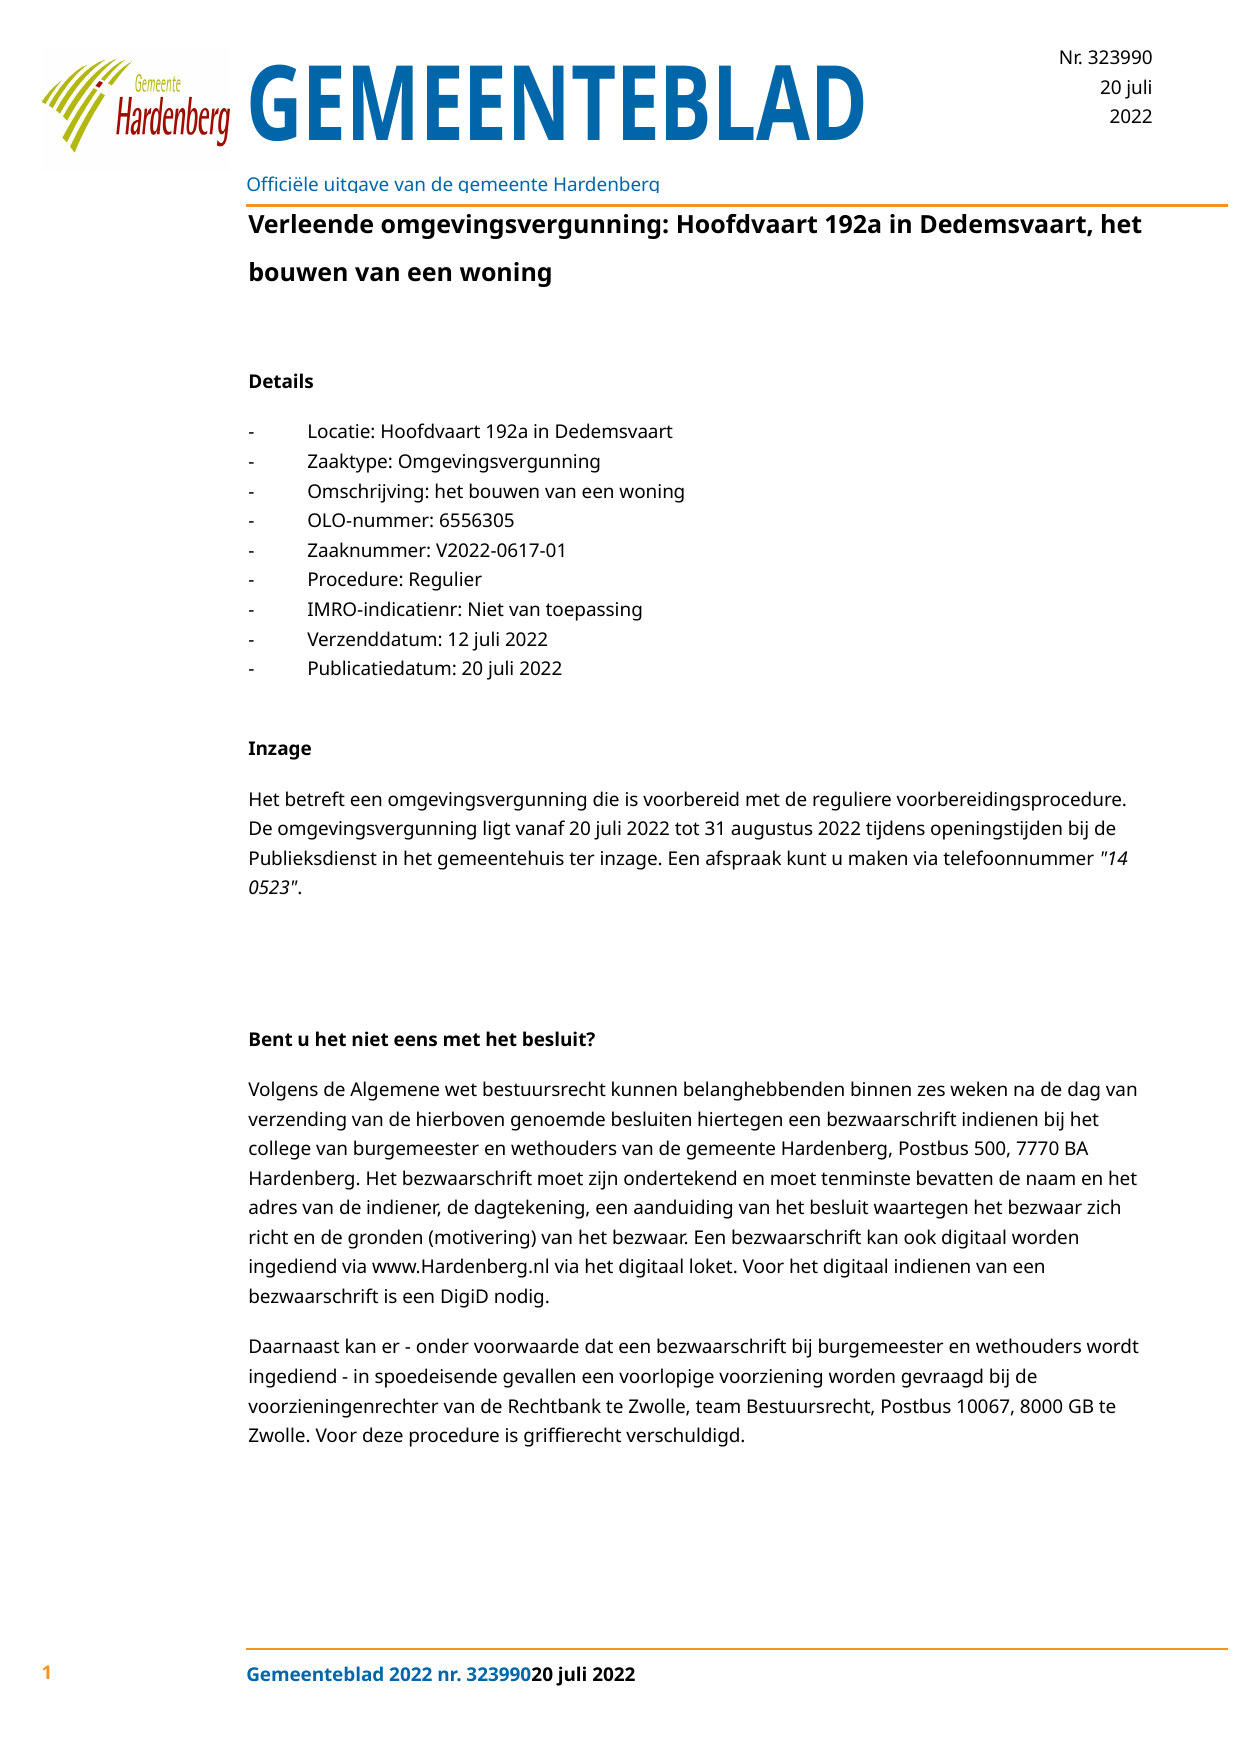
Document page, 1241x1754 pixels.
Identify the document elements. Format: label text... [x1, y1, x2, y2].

text Bent u het niet eens met het besluit? [248, 1026, 1152, 1052]
list Publicatiedatum: 20 juli 2022 [248, 655, 1152, 681]
text Verleende omgevingsvergunning: Hoofdvaart 192a in Dedemsvaart, het bouwen van een woning [248, 207, 1152, 288]
text Inzage [248, 735, 1152, 761]
text Details [248, 368, 1152, 394]
list Verzenddatum: 12 juli 2022 [248, 626, 1152, 652]
list Zaaktype: Omgevingsvergunning [248, 448, 1152, 474]
text Daarnaast kan er - onder voorwaarde dat een bezwaarschrift bij burgemeester en wethouders wordt ingediend - in spoedeisende gevallen een voorlopige voorziening worden gevraagd bij de voorzieningenrechter van de Rechtbank te Zwolle, team Bestuursrecht, Postbus 10067, 8000 GB te Zwolle. Voor deze procedure is griffierecht verschuldigd. [248, 1334, 1152, 1448]
list IMRO-indicatienr: Niet van toepassing [248, 596, 1152, 622]
text Het betreft een omgevingsvergunning die is voorbereid met de reguliere voorbereidingsprocedure. De omgevingsvergunning ligt vanaf 20 juli 2022 tot 31 augustus 2022 tijdens openingstijden bij de Publieksdienst in het gemeentehuis ter inzage. Een afspraak kunt u maken via telefoonnummer "14 0523". [248, 786, 1152, 900]
text Volgens de Algemene wet bestuursrecht kunnen belanghebbenden binnen zes weken na de dag van verzending van de hierboven genoemde besluiten hiertegen een bezwaarschrift indienen bij het college van burgemeester en wethouders van de gemeente Hardenberg, Postbus 500, 7770 BA Hardenberg. Het bezwaarschrift moet zijn ondertekend en moet tenminste bevatten de naam en het adres van de indiener, de dagtekening, een aanduiding van het besluit waartegen het bezwaar zich richt en de gronden (motivering) van het bezwaar. Een bezwaarschrift kan ook digitaal worden ingediend via www.Hardenberg.nl via het digitaal loket. Voor het digitaal indienen van een bezwaarschrift is een DigiD nodig. [248, 1076, 1152, 1309]
picture [41, 47, 231, 172]
list Zaaknummer: V2022-0617-01 [248, 537, 1152, 563]
list Procedure: Regulier [248, 567, 1152, 592]
list Locatie: Hoofdvaart 192a in Dedemsvaart [248, 419, 1152, 444]
list OLO-nummer: 6556305 [248, 507, 1152, 533]
list Omschrijving: het bouwen van een woning [248, 478, 1152, 504]
